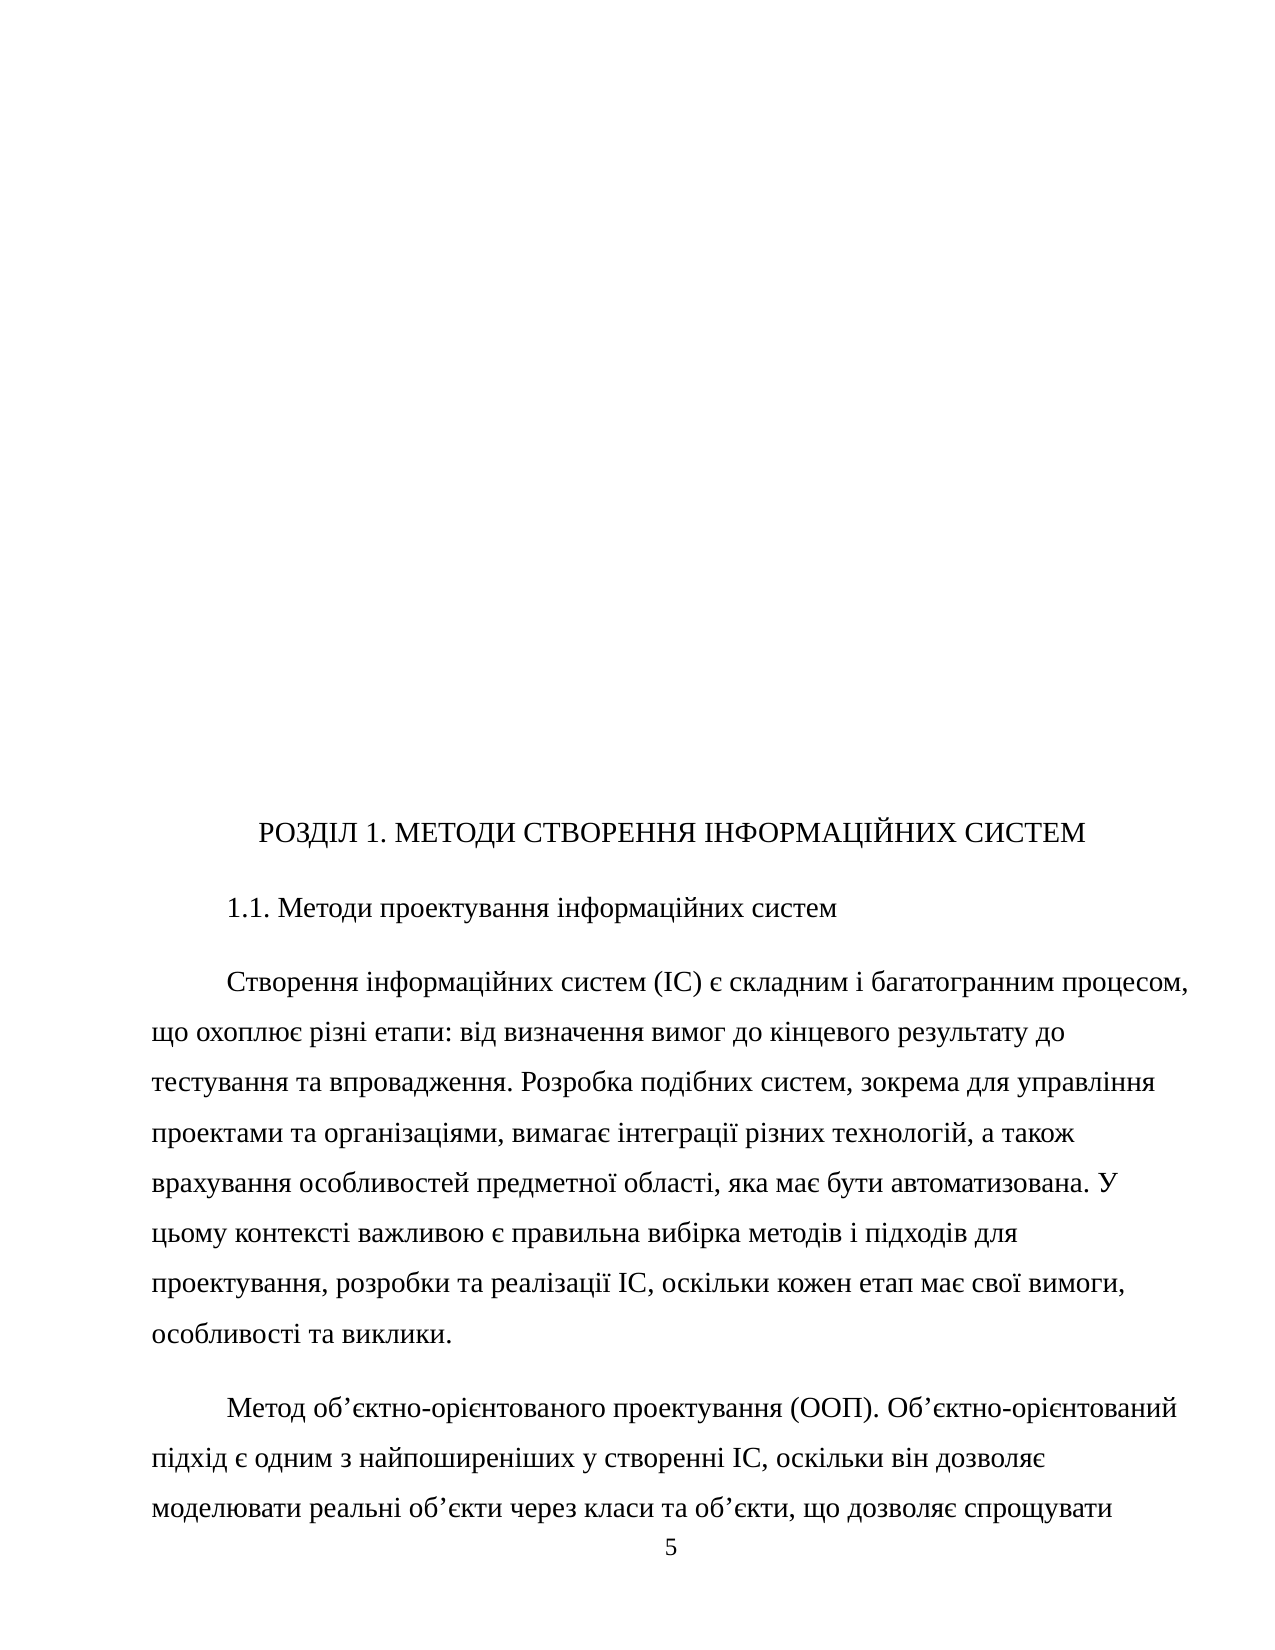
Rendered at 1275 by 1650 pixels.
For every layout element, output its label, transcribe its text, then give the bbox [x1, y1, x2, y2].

text РОЗДІЛ 1. МЕТОДИ СТВОРЕННЯ ІНФОРМАЦІЙНИХ СИСТЕМ [151, 816, 1193, 849]
text Метод об’єктно-орієнтованого проектування (ООП). Об’єктно-орієнтований підхід є одним з найпоширеніших у створенні ІС, оскільки він дозволяє моделювати реальні об’єкти через класи та об’єкти, що дозволяє спрощувати [151, 1390, 1193, 1524]
text 1.1. Методи проектування інформаційних систем [151, 890, 1193, 923]
text Створення інформаційних систем (ІС) є складним і багатогранним процесом, що охоплює різні етапи: від визначення вимог до кінцевого результату до тестування та впровадження. Розробка подібних систем, зокрема для управління проектами та організаціями, вимагає інтеграції різних технологій, а також врахування особливостей предметної області, яка має бути автоматизована. У цьому контексті важливою є правильна вибірка методів і підходів для проектування, розробки та реалізації ІС, оскільки кожен етап має свої вимоги, особливості та виклики. [151, 964, 1193, 1349]
